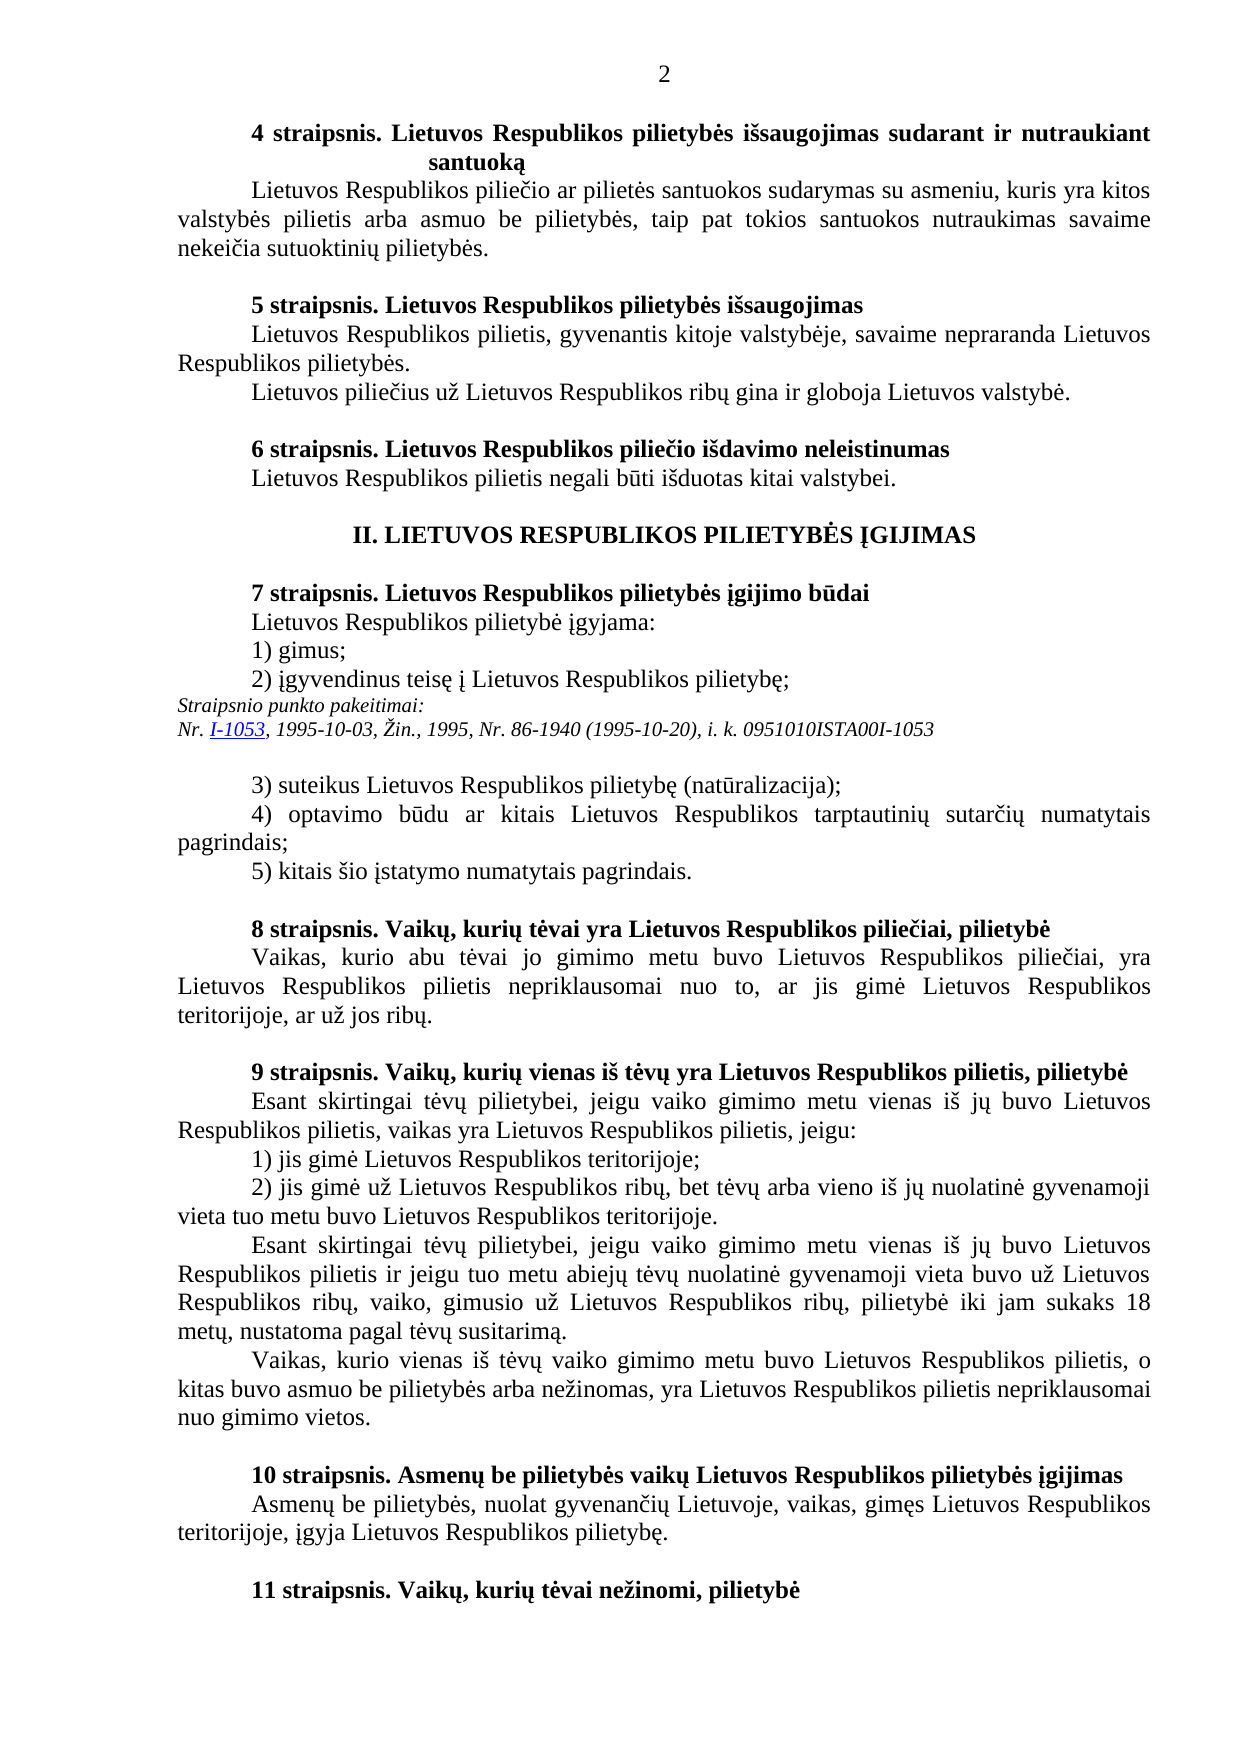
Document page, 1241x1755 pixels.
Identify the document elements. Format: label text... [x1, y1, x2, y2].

text Esant skirtingai tėvų pilietybei, jeigu vaiko gimimo metu vienas iš jų buvo Lietuvos Respublikos pilietis ir jeigu tuo metu abiejų tėvų nuolatinė gyvenamoji vieta buvo už Lietuvos Respublikos ribų, vaiko, gimusio už Lietuvos Respublikos ribų, pilietybė iki jam sukaks 18 metų, nustatoma pagal tėvų susitarimą. [177, 1230, 1152, 1345]
text Lietuvos Respublikos pilietis, gyvenantis kitoje valstybėje, savaime nepraranda Lietuvos Respublikos pilietybės. [177, 319, 1152, 377]
text Lietuvos Respublikos pilietybė įgyjama: [177, 607, 1152, 636]
text 5 straipsnis. Lietuvos Respublikos pilietybės išsaugojimas [177, 291, 1152, 319]
text 6 straipsnis. Lietuvos Respublikos piliečio išdavimo neleistinumas [177, 434, 1152, 463]
text 2) įgyvendinus teisę į Lietuvos Respublikos pilietybę; [177, 664, 1152, 693]
text Straipsnio punkto pakeitimai: [177, 693, 1152, 717]
text 10 straipsnis. Asmenų be pilietybės vaikų Lietuvos Respublikos pilietybės įgijimas [177, 1460, 1152, 1489]
text 7 straipsnis. Lietuvos Respublikos pilietybės įgijimo būdai [177, 578, 1152, 607]
text 1) gimus; [177, 636, 1152, 664]
text 11 straipsnis. Vaikų, kurių tėvai nežinomi, pilietybė [177, 1575, 1152, 1604]
text 4 straipsnis. Lietuvos Respublikos pilietybės išsaugojimas sudarant ir nutraukiant santuoką [251, 118, 1152, 176]
text Vaikas, kurio vienas iš tėvų vaiko gimimo metu buvo Lietuvos Respublikos pilietis, o kitas buvo asmuo be pilietybės arba nežinomas, yra Lietuvos Respublikos pilietis nepriklausomai nuo gimimo vietos. [177, 1345, 1152, 1431]
text 9 straipsnis. Vaikų, kurių vienas iš tėvų yra Lietuvos Respublikos pilietis, pilietybė [177, 1057, 1152, 1086]
text 1) jis gimė Lietuvos Respublikos teritorijoje; [177, 1144, 1152, 1172]
text 5) kitais šio įstatymo numatytais pagrindais. [177, 856, 1152, 885]
text II. LIETUVOS RESPUBLIKOS PILIETYBĖS ĮGIJIMAS [177, 521, 1152, 549]
text Lietuvos Respublikos piliečio ar pilietės santuokos sudarymas su asmeniu, kuris yra kitos valstybės pilietis arba asmuo be pilietybės, taip pat tokios santuokos nutraukimas savaime nekeičia sutuoktinių pilietybės. [177, 176, 1152, 262]
text 2) jis gimė už Lietuvos Respublikos ribų, bet tėvų arba vieno iš jų nuolatinė gyvenamoji vieta tuo metu buvo Lietuvos Respublikos teritorijoje. [177, 1172, 1152, 1230]
text 3) suteikus Lietuvos Respublikos pilietybę (natūralizacija); [177, 770, 1152, 799]
text 4) optavimo būdu ar kitais Lietuvos Respublikos tarptautinių sutarčių numatytais pagrindais; [177, 799, 1152, 856]
text 8 straipsnis. Vaikų, kurių tėvai yra Lietuvos Respublikos piliečiai, pilietybė [177, 914, 1152, 942]
text Lietuvos piliečius už Lietuvos Respublikos ribų gina ir globoja Lietuvos valstybė. [177, 377, 1152, 406]
text Asmenų be pilietybės, nuolat gyvenančių Lietuvoje, vaikas, gimęs Lietuvos Respublikos teritorijoje, įgyja Lietuvos Respublikos pilietybę. [177, 1489, 1152, 1546]
text Nr. I-1053, 1995-10-03, Žin., 1995, Nr. 86-1940 (1995-10-20), i. k. 0951010ISTA00I-1053 [177, 717, 1152, 741]
text Vaikas, kurio abu tėvai jo gimimo metu buvo Lietuvos Respublikos piliečiai, yra Lietuvos Respublikos pilietis nepriklausomai nuo to, ar jis gimė Lietuvos Respublikos teritorijoje, ar už jos ribų. [177, 942, 1152, 1029]
text Lietuvos Respublikos pilietis negali būti išduotas kitai valstybei. [177, 463, 1152, 492]
text Esant skirtingai tėvų pilietybei, jeigu vaiko gimimo metu vienas iš jų buvo Lietuvos Respublikos pilietis, vaikas yra Lietuvos Respublikos pilietis, jeigu: [177, 1086, 1152, 1144]
